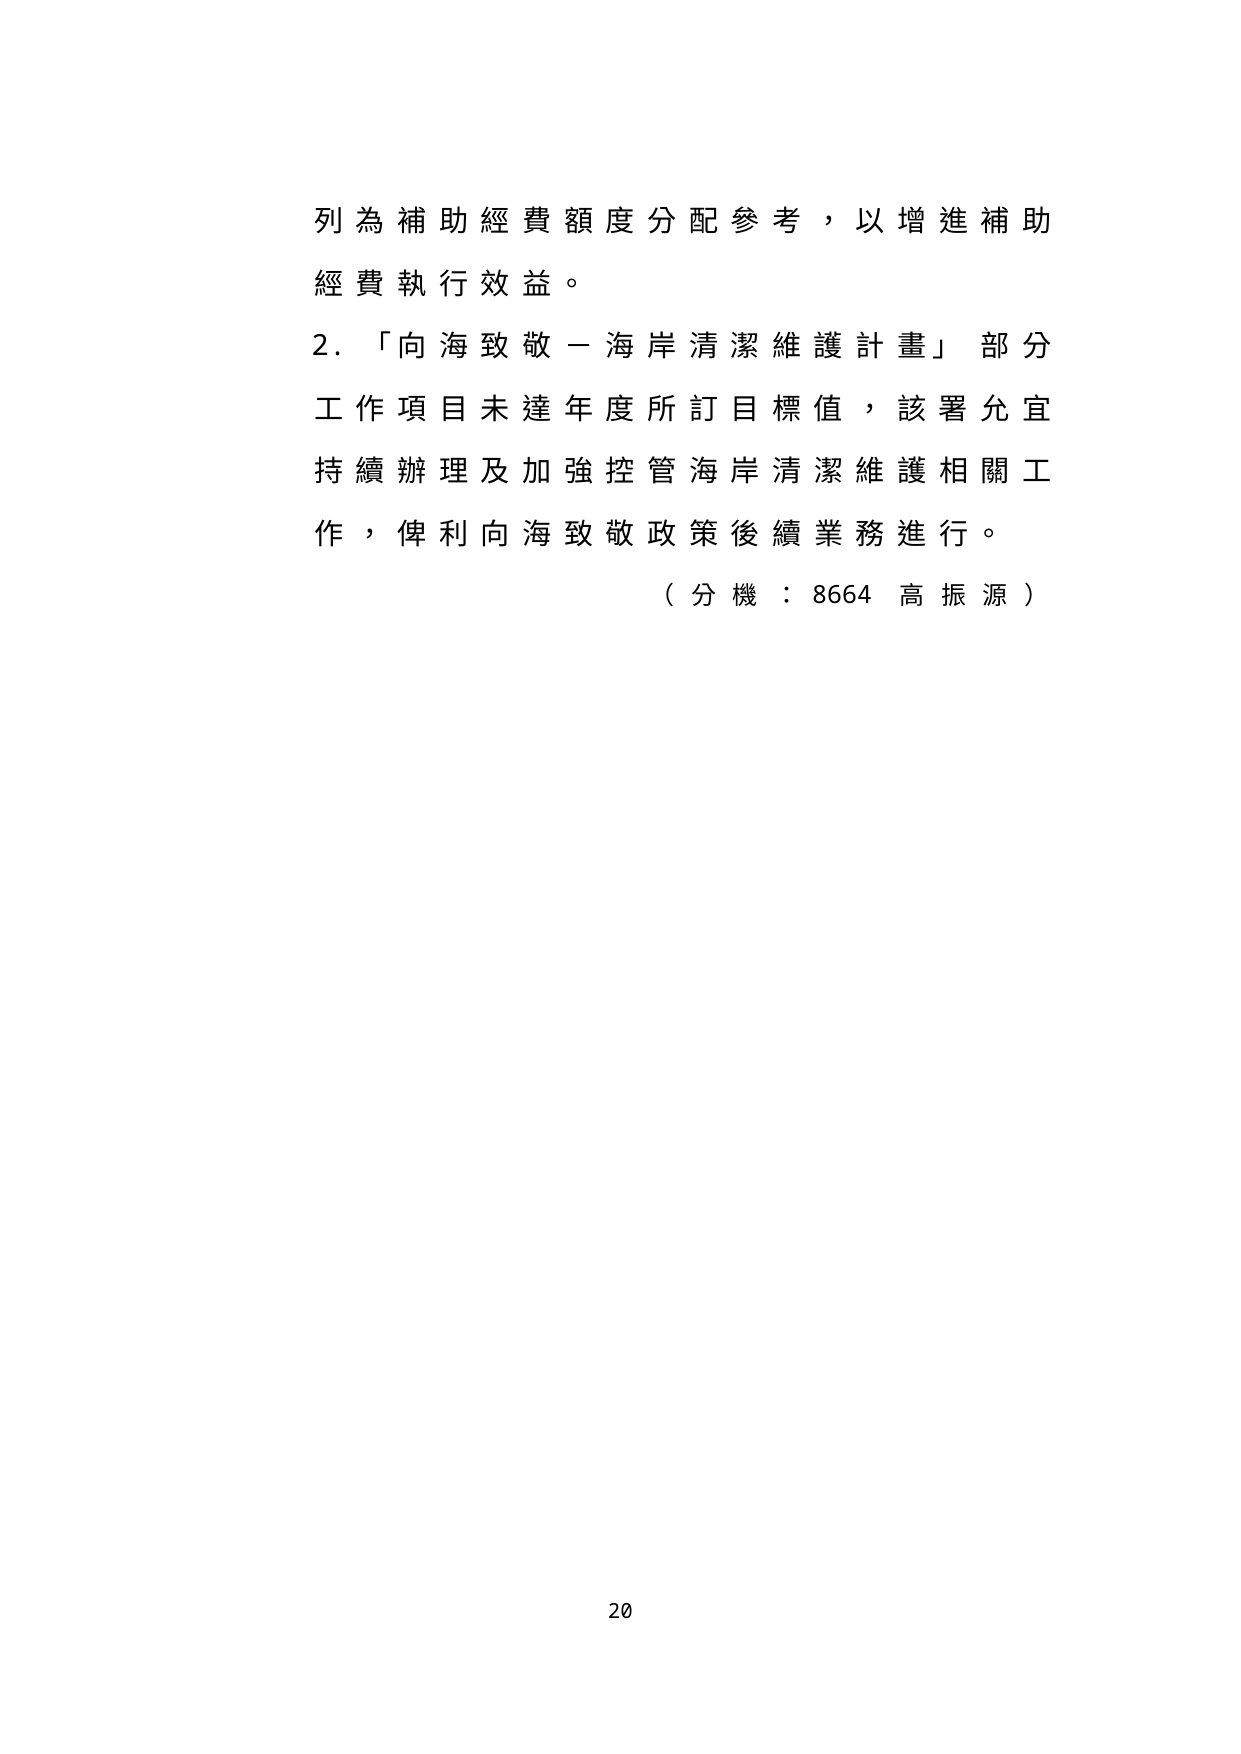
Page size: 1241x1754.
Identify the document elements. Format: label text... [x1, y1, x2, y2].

text 1.海保署動支第二預備金支應辦理「向海致敬－海岸清潔維護計畫」所需經費，與預算法相關規定尚無不符。惟鑑於淨海作業有其特殊性，且經費需求更甚陸域淨灘，該署補助地方政府辦理海洋廢棄物清理作業，允宜衡酌各地方政府工作執行成效並列為補助經費額度分配參考，以增進補助經費執行效益。 [269, 177, 1058, 302]
text 2.「向海致敬－海岸清潔維護計畫」部分工作項目未達年度所訂目標值，該署允宜持續辦理及加強控管海岸清潔維護相關工作，俾利向海致敬政策後續業務進行。 [269, 302, 1058, 552]
text （分機：8664 高振源） [183, 552, 1058, 615]
